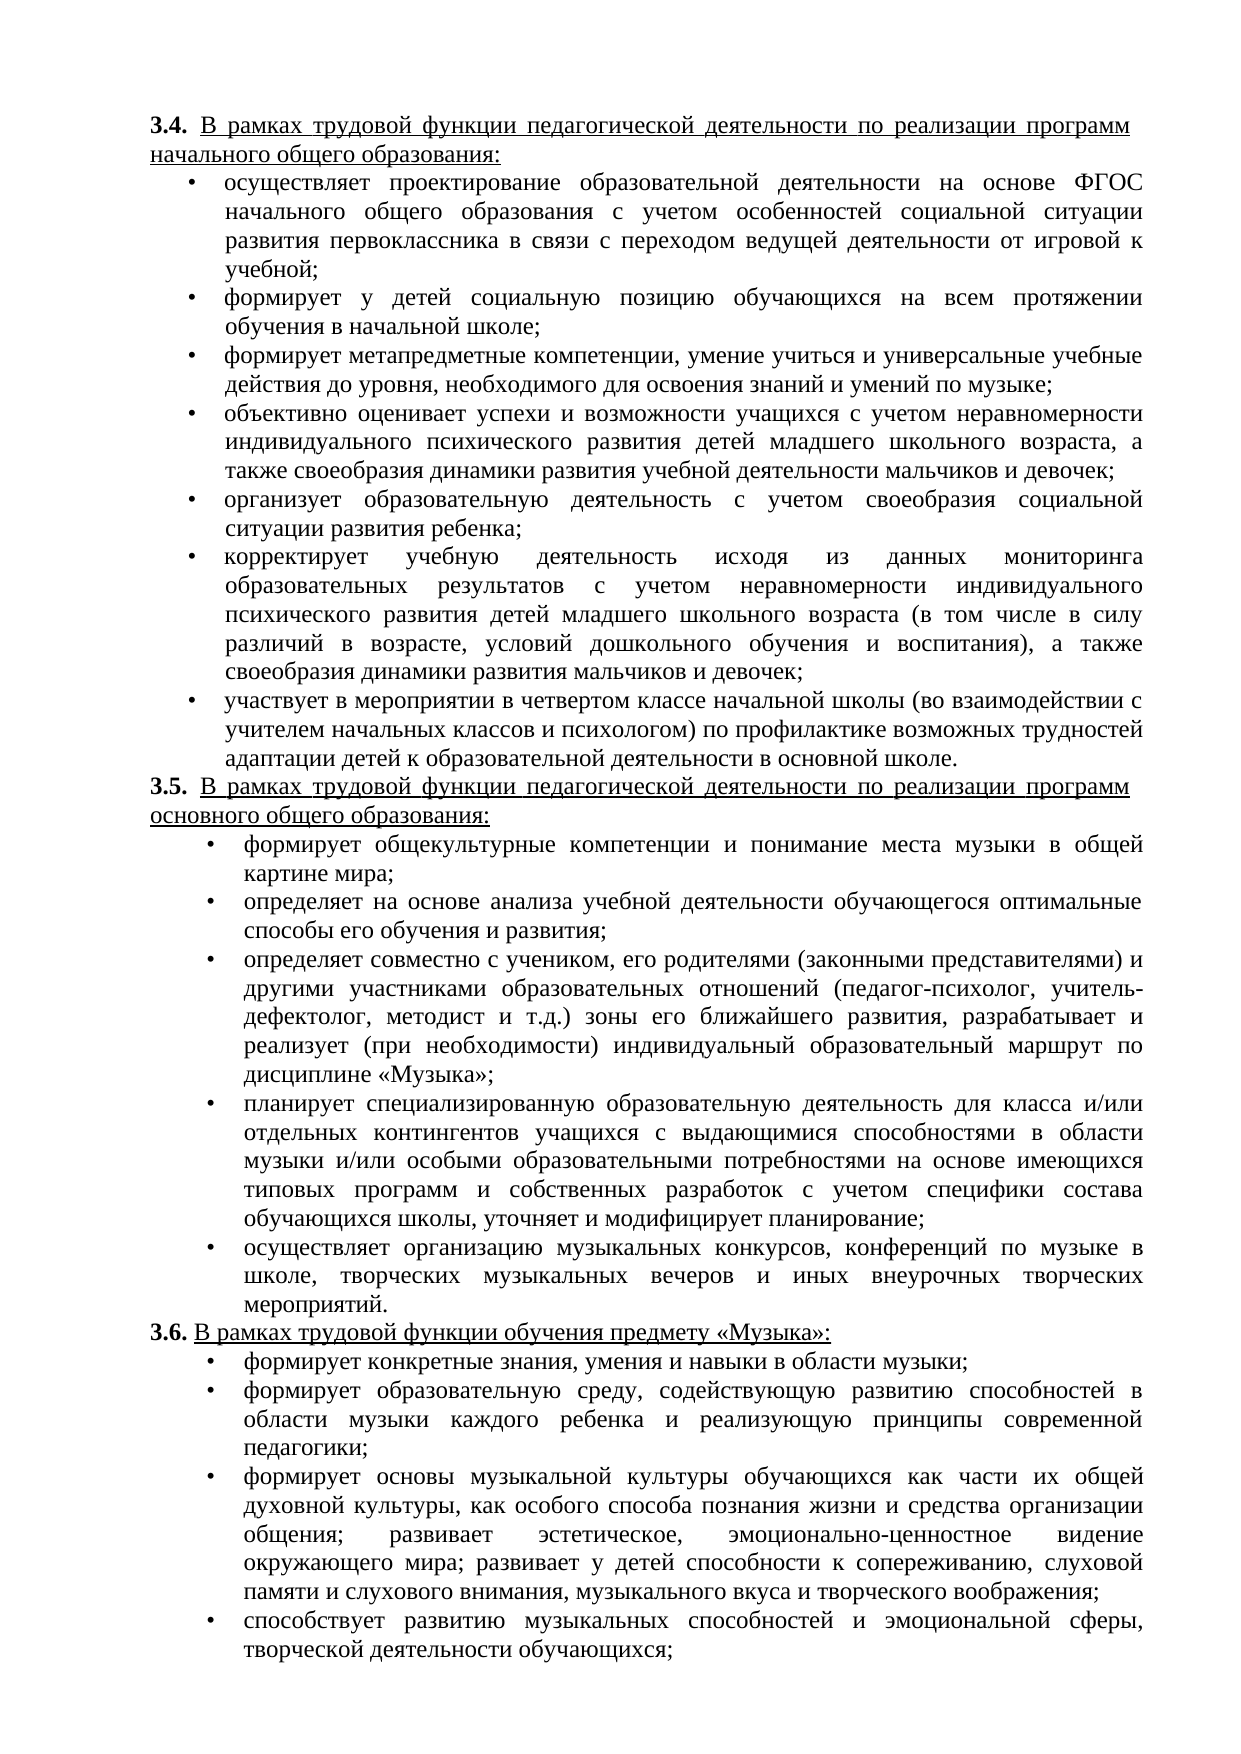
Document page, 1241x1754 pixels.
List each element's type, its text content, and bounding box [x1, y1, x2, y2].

list формирует общекультурные компетенции и понимание места музыки в общей картине мира; [206, 829, 1144, 886]
list формирует образовательную среду, содействующую развитию способностей в области музыки каждого ребенка и реализующую принципы современной педагогики; [206, 1375, 1143, 1461]
list осуществляет организацию музыкальных конкурсов, конференций по музыке в школе, творческих музыкальных вечеров и иных внеурочных творческих мероприятий. [206, 1232, 1144, 1318]
list определяет на основе анализа учебной деятельности обучающегося оптимальные способы его обучения и развития; [206, 886, 1143, 944]
list формирует у детей социальную позицию обучающихся на всем протяжении обучения в начальной школе; [187, 282, 1143, 340]
list В рамках трудовой функции педагогической деятельности по реализации программ основного общего образования: [150, 771, 1143, 829]
list корректирует учебную деятельность исходя из данных мониторинга образовательных результатов с учетом неравномерности индивидуального психического развития детей младшего школьного возраста (в том числе в силу различий в возрасте, условий дошкольного обучения и воспитания), а также своеобразия динамики развития мальчиков и девочек; [187, 541, 1143, 685]
list формирует метапредметные компетенции, умение учиться и универсальные учебные действия до уровня, необходимого для освоения знаний и умений по музыке; [187, 340, 1143, 398]
list объективно оценивает успехи и возможности учащихся с учетом неравномерности индивидуального психического развития детей младшего школьного возраста, а также своеобразия динамики развития учебной деятельности мальчиков и девочек; [187, 398, 1144, 484]
list формирует конкретные знания, умения и навыки в области музыки; [206, 1346, 1157, 1375]
list организует образовательную деятельность с учетом своеобразия социальной ситуации развития ребенка; [187, 484, 1143, 541]
list способствует развитию музыкальных способностей и эмоциональной сферы, творческой деятельности обучающихся; [206, 1605, 1144, 1662]
list определяет совместно с учеником, его родителями (законными представителями) и другими участниками образовательных отношений (педагог-психолог, учитель- дефектолог, методист и т.д.) зоны его ближайшего развития, разрабатывает и реализует (при необходимости) индивидуальный образовательный маршрут по дисциплине «Музыка»; [206, 944, 1144, 1088]
list В рамках трудовой функции обучения предмету «Музыка»: [150, 1318, 1157, 1346]
list В рамках трудовой функции педагогической деятельности по реализации программ начального общего образования: [150, 110, 1144, 167]
list участвует в мероприятии в четвертом классе начальной школы (во взаимодействии с учителем начальных классов и психологом) по профилактике возможных трудностей адаптации детей к образовательной деятельности в основной школе. [187, 685, 1144, 771]
list осуществляет проектирование образовательной деятельности на основе ФГОС начального общего образования с учетом особенностей социальной ситуации развития первоклассника в связи с переходом ведущей деятельности от игровой к учебной; [187, 167, 1144, 282]
list планирует специализированную образовательную деятельность для класса и/или отдельных контингентов учащихся с выдающимися способностями в области музыки и/или особыми образовательными потребностями на основе имеющихся типовых программ и собственных разработок с учетом специфики состава обучающихся школы, уточняет и модифицирует планирование; [206, 1088, 1144, 1232]
list формирует основы музыкальной культуры обучающихся как части их общей духовной культуры, как особого способа познания жизни и средства организации общения; развивает эстетическое, эмоционально-ценностное видение окружающего мира; развивает у детей способности к сопереживанию, слуховой памяти и слухового внимания, музыкального вкуса и творческого воображения; [206, 1461, 1144, 1605]
